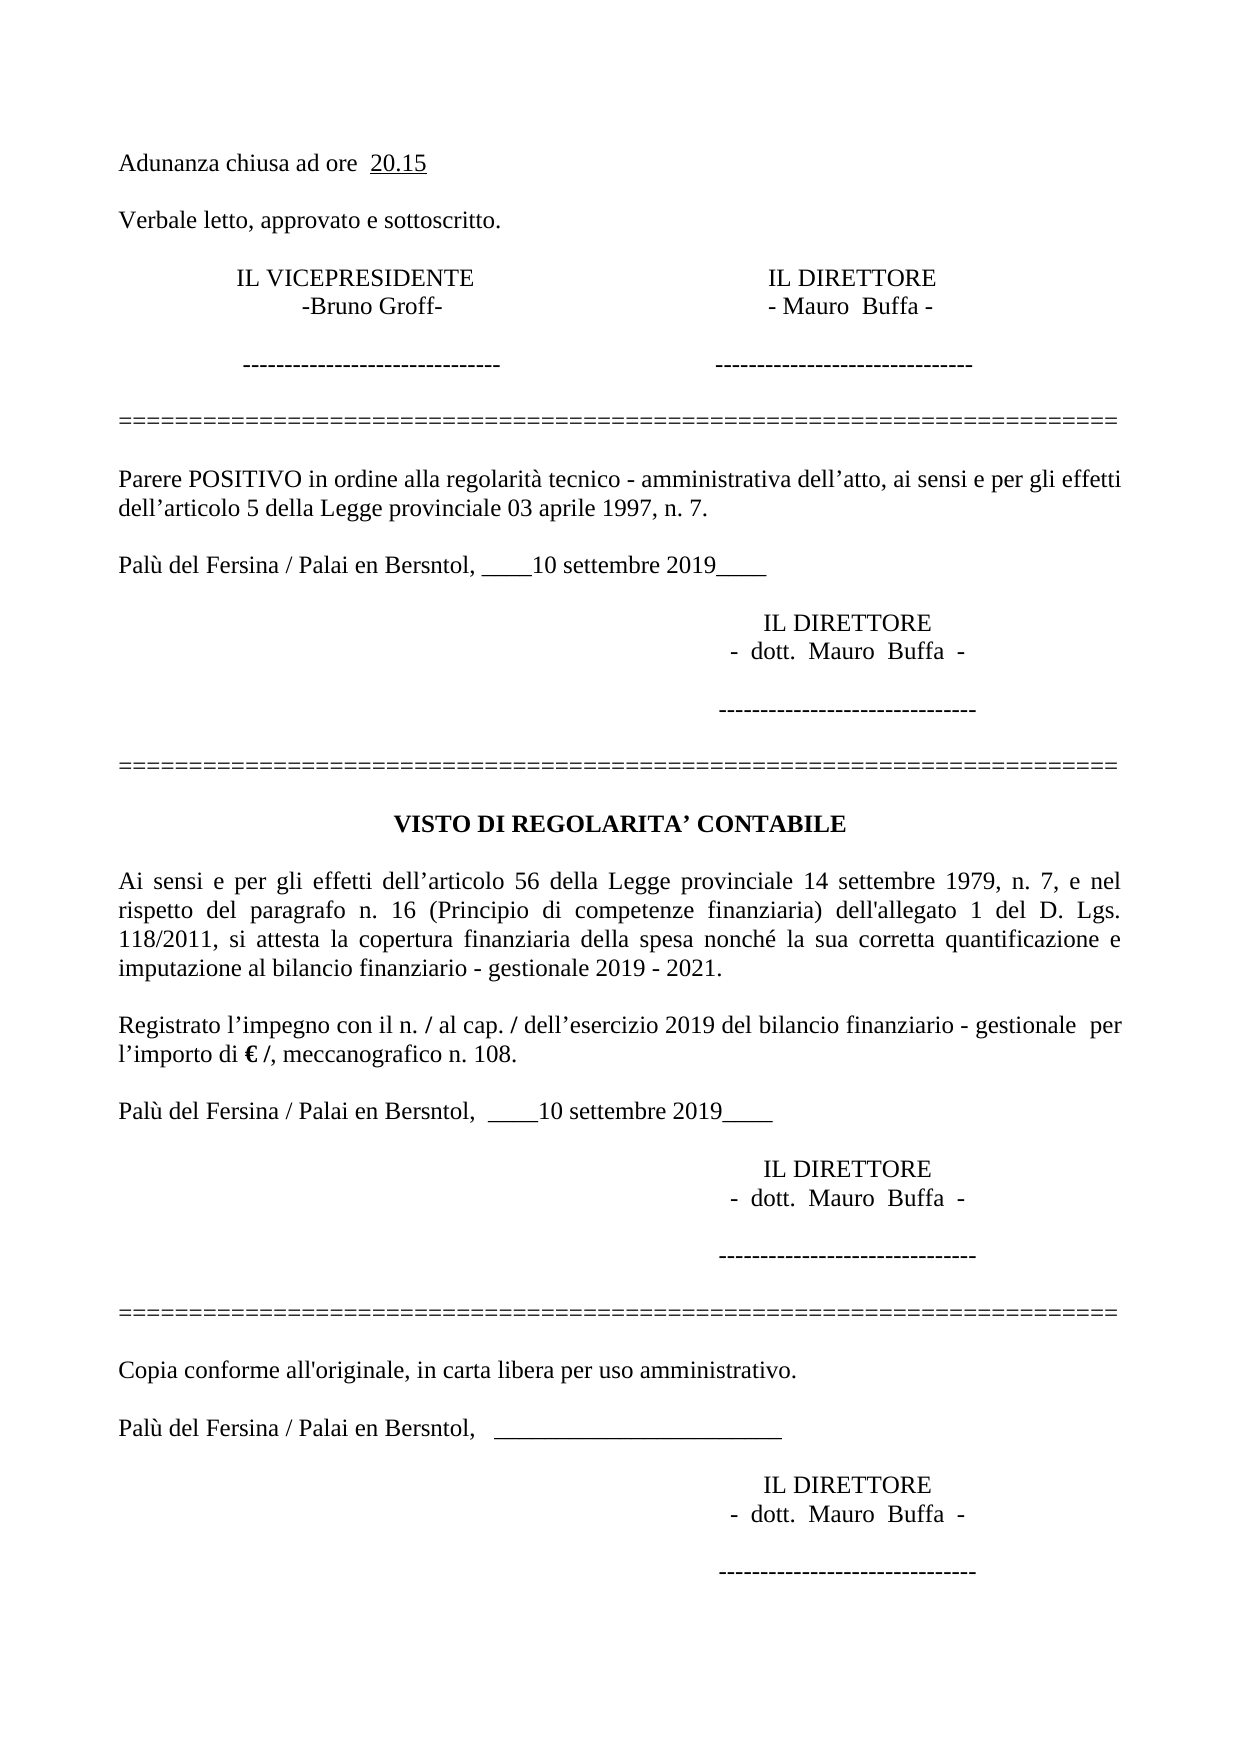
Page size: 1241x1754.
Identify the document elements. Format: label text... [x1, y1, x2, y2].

text -Bruno Groff- - Mauro Buffa - [118, 291, 1122, 320]
text Palù del Fersina / Palai en Bersntol, _______________________ [118, 1413, 1122, 1441]
text IL VICEPRESIDENTE IL DIRETTORE [118, 263, 1122, 291]
text Palù del Fersina / Palai en Bersntol, ____10 settembre 2019____ [118, 550, 1122, 579]
text ======================================================================= [118, 406, 1122, 435]
text Registrato l’impegno con il n. / al cap. / dell’esercizio 2019 del bilancio finanziario - gestionale per l’importo di € /, meccanografico n. 108. [118, 1010, 1122, 1068]
text Palù del Fersina / Palai en Bersntol, ____10 settembre 2019____ [118, 1096, 1122, 1125]
text Parere POSITIVO in ordine alla regolarità tecnico - amministrativa dell’atto, ai sensi e per gli effetti dell’articolo 5 della Legge provinciale 03 aprile 1997, n. 7. [118, 464, 1122, 521]
table_header IL DIRETTORE - dott. Mauro Buffa - ------------------------------- [573, 608, 1122, 723]
table_header [118, 608, 573, 723]
text ======================================================================= [118, 751, 1122, 780]
table_header IL DIRETTORE - dott. Mauro Buffa - ------------------------------- [573, 1154, 1122, 1269]
table_header [118, 1470, 573, 1585]
text ======================================================================= [118, 1298, 1122, 1326]
text ------------------------------- ------------------------------- [118, 349, 1122, 378]
table_header IL DIRETTORE - dott. Mauro Buffa - ------------------------------- [573, 1470, 1122, 1585]
text Copia conforme all'originale, in carta libera per uso amministrativo. [118, 1355, 1122, 1384]
subtitle VISTO DI REGOLARITA’ CONTABILE [118, 809, 1122, 838]
text Adunanza chiusa ad ore 20.15 [118, 148, 1122, 176]
text Verbale letto, approvato e sottoscritto. [118, 205, 1122, 234]
text Ai sensi e per gli effetti dell’articolo 56 della Legge provinciale 14 settembre 1979, n. 7, e nel rispetto del paragrafo n. 16 (Principio di competenze finanziaria) dell'allegato 1 del D. Lgs. 118/2011, si attesta la copertura finanziaria della spesa nonché la sua corretta quantificazione e imputazione al bilancio finanziario - gestionale 2019 - 2021. [118, 866, 1122, 981]
table_header [118, 1154, 573, 1269]
